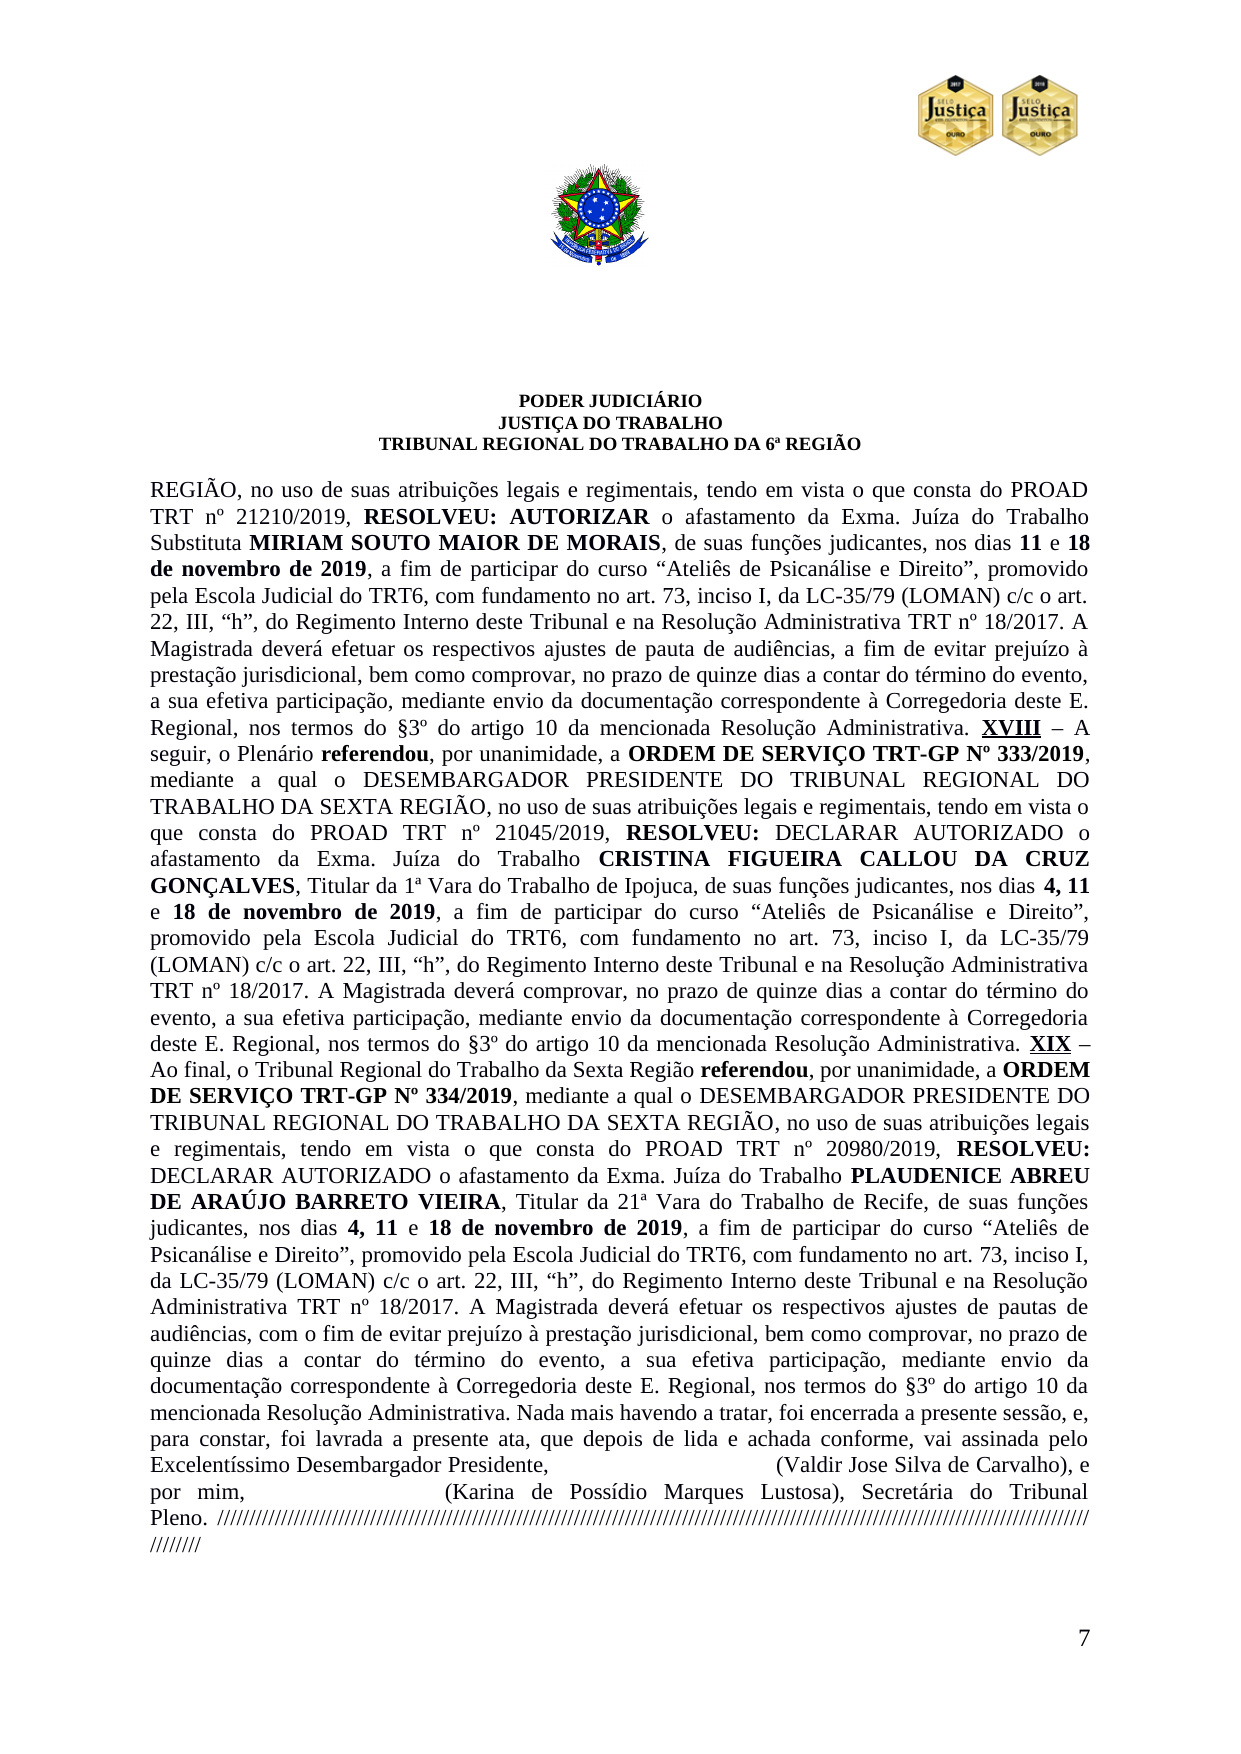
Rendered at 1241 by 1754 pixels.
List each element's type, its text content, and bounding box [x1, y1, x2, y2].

picture [918, 73, 1091, 162]
text REGIÃO, no uso de suas atribuições legais e regimentais, tendo em vista o que consta do PROAD TRT nº 21210/2019, RESOLVEU: AUTORIZAR o afastamento da Exma. Juíza do Trabalho Substituta MIRIAM SOUTO MAIOR DE MORAIS, de suas funções judicantes, nos dias 11 e 18 de novembro de 2019, a fim de participar do curso “Ateliês de Psicanálise e Direito”, promovido pela Escola Judicial do TRT6, com fundamento no art. 73, inciso I, da LC-35/79 (LOMAN) c/c o art. 22, III, “h”, do Regimento Interno deste Tribunal e na Resolução Administrativa TRT nº 18/2017. A Magistrada deverá efetuar os respectivos ajustes de pauta de audiências, a fim de evitar prejuízo à prestação jurisdicional, bem como comprovar, no prazo de quinze dias a contar do término do evento, a sua efetiva participação, mediante envio da documentação correspondente à Corregedoria deste E. Regional, nos termos do §3º do artigo 10 da mencionada Resolução Administrativa. XVIII – A seguir, o Plenário referendou, por unanimidade, a ORDEM DE SERVIÇO TRT-GP Nº 333/2019, mediante a qual o DESEMBARGADOR PRESIDENTE DO TRIBUNAL REGIONAL DO TRABALHO DA SEXTA REGIÃO, no uso de suas atribuições legais e regimentais, tendo em vista o que consta do PROAD TRT nº 21045/2019, RESOLVEU: DECLARAR AUTORIZADO o afastamento da Exma. Juíza do Trabalho CRISTINA FIGUEIRA CALLOU DA CRUZ GONÇALVES, Titular da 1ª Vara do Trabalho de Ipojuca, de suas funções judicantes, nos dias 4, 11 e 18 de novembro de 2019, a fim de participar do curso “Ateliês de Psicanálise e Direito”, promovido pela Escola Judicial do TRT6, com fundamento no art. 73, inciso I, da LC-35/79 (LOMAN) c/c o art. 22, III, “h”, do Regimento Interno deste Tribunal e na Resolução Administrativa TRT nº 18/2017. A Magistrada deverá comprovar, no prazo de quinze dias a contar do término do evento, a sua efetiva participação, mediante envio da documentação correspondente à Corregedoria deste E. Regional, nos termos do §3º do artigo 10 da mencionada Resolução Administrativa. XIX – Ao final, o Tribunal Regional do Trabalho da Sexta Região referendou, por unanimidade, a ORDEM DE SERVIÇO TRT-GP Nº 334/2019, mediante a qual o DESEMBARGADOR PRESIDENTE DO TRIBUNAL REGIONAL DO TRABALHO DA SEXTA REGIÃO, no uso de suas atribuições legais e regimentais, tendo em vista o que consta do PROAD TRT nº 20980/2019, RESOLVEU: DECLARAR AUTORIZADO o afastamento da Exma. Juíza do Trabalho PLAUDENICE ABREU DE ARAÚJO BARRETO VIEIRA, Titular da 21ª Vara do Trabalho de Recife, de suas funções judicantes, nos dias 4, 11 e 18 de novembro de 2019, a fim de participar do curso “Ateliês de Psicanálise e Direito”, promovido pela Escola Judicial do TRT6, com fundamento no art. 73, inciso I, da LC-35/79 (LOMAN) c/c o art. 22, III, “h”, do Regimento Interno deste Tribunal e na Resolução Administrativa TRT nº 18/2017. A Magistrada deverá efetuar os respectivos ajustes de pautas de audiências, com o fim de evitar prejuízo à prestação jurisdicional, bem como comprovar, no prazo de quinze dias a contar do término do evento, a sua efetiva participação, mediante envio da documentação correspondente à Corregedoria deste E. Regional, nos termos do §3º do artigo 10 da mencionada Resolução Administrativa. Nada mais havendo a tratar, foi encerrada a presente sessão, e, para constar, foi lavrada a presente ata, que depois de lida e achada conforme, vai assinada pelo Excelentíssimo Desembargador Presidente, (Valdir Jose Silva de Carvalho), e por mim, (Karina de Possídio Marques Lustosa), Secretária do Tribunal Pleno. ///////////////////////////////////////////////////////////////////////////////////////////////////////////////////////////////////////////////// [150, 476, 1090, 1557]
picture [545, 162, 650, 267]
